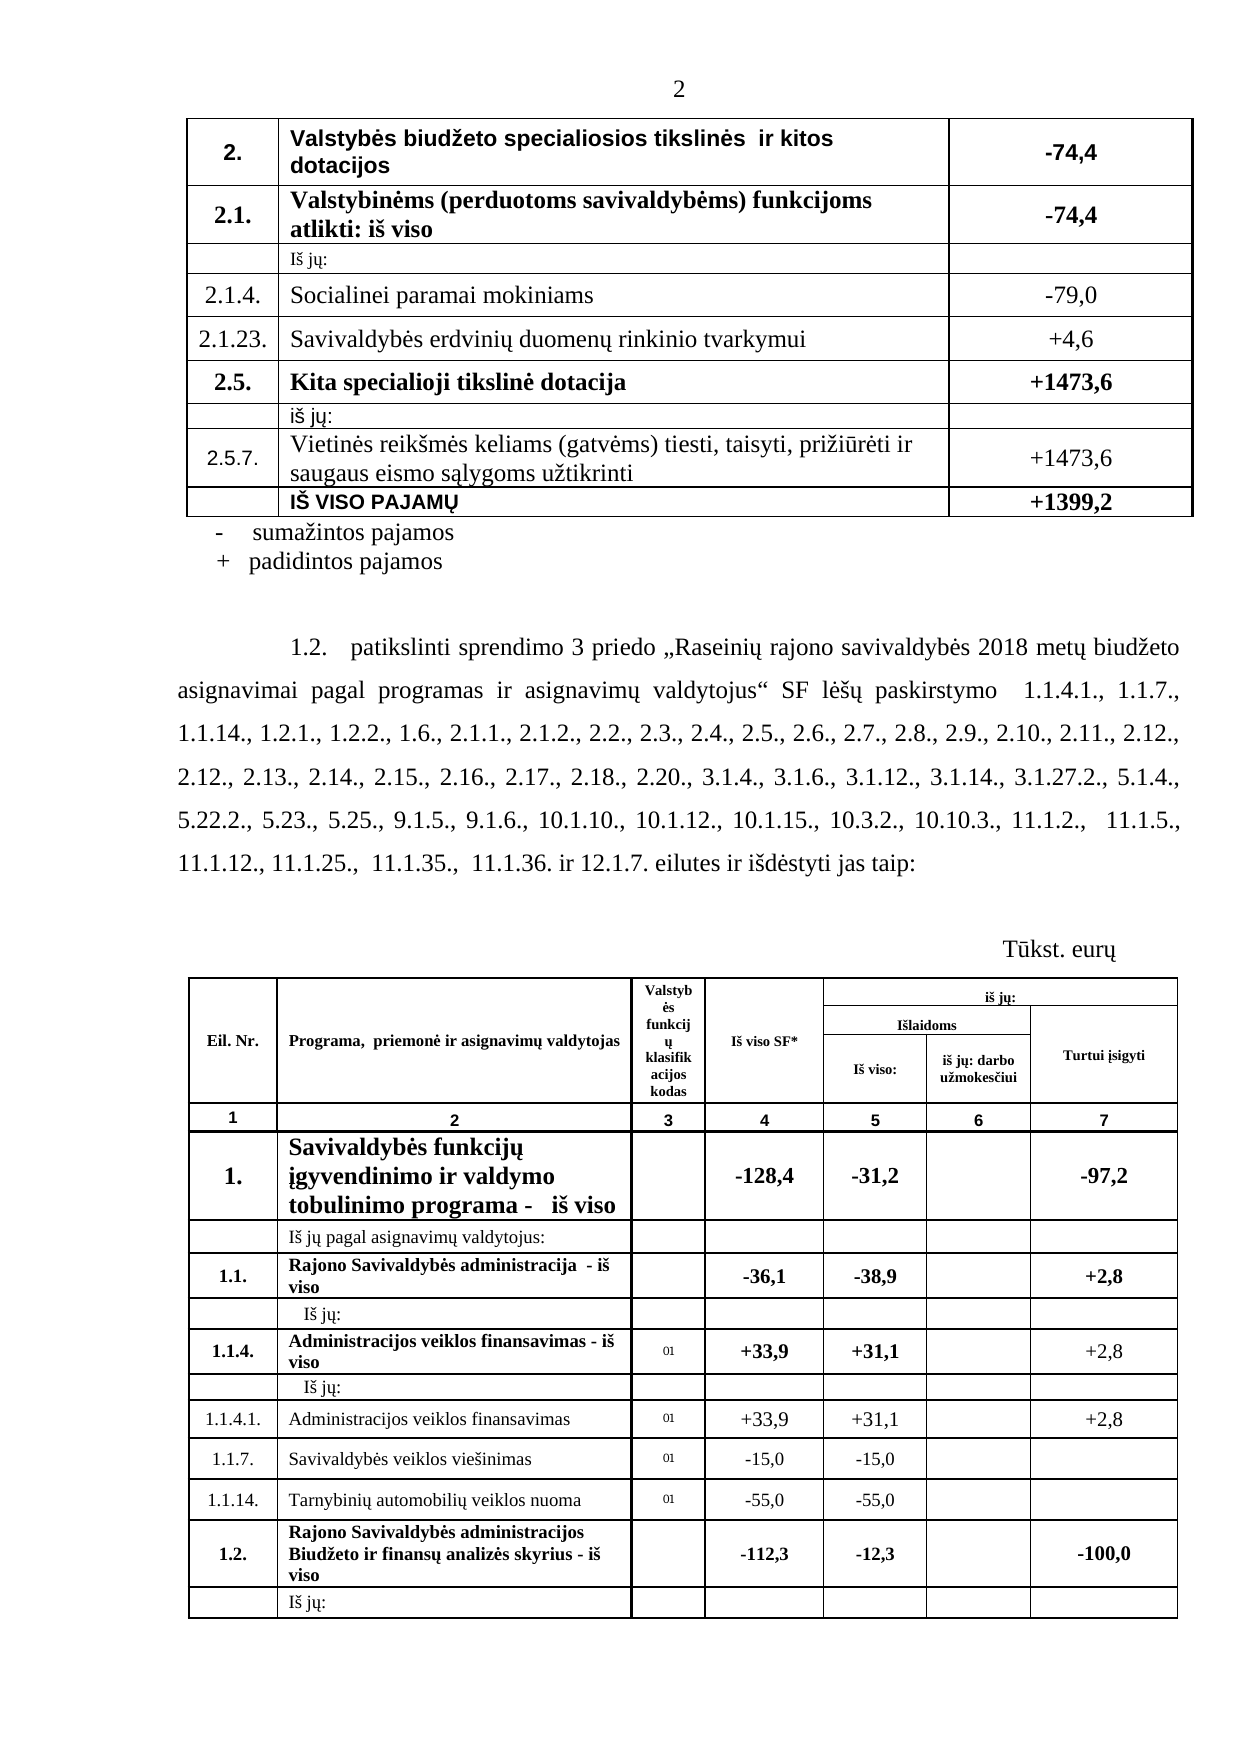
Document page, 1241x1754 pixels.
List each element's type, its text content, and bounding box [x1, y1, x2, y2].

table_cell 1.2. [190, 1521, 277, 1586]
table_cell -31,2 [824, 1133, 926, 1219]
table_cell 2. [188, 119, 278, 184]
table_cell Kita specialioji tikslinė dotacija [279, 361, 948, 403]
table_cell iš jų: [279, 404, 948, 428]
table_cell [927, 1588, 1030, 1617]
table_cell Iš jų pagal asignavimų valdytojus: [278, 1221, 630, 1252]
table_cell [1031, 1375, 1177, 1399]
table_cell Administracijos veiklos finansavimas - iš viso [278, 1330, 630, 1373]
table_header Programa, priemonė ir asignavimų valdytojas [278, 979, 630, 1102]
table_cell [1031, 1588, 1177, 1617]
table_cell +2,8 [1031, 1330, 1177, 1373]
table_cell [633, 1521, 704, 1586]
table_cell [188, 244, 278, 273]
table_cell -36,1 [706, 1254, 823, 1297]
table_cell 6 [927, 1104, 1030, 1130]
table_cell [950, 244, 1191, 273]
table_header Eil. Nr. [190, 979, 276, 1102]
table_cell [633, 1588, 704, 1617]
table_cell -15,0 [824, 1439, 926, 1478]
table_cell Valstybinėms (perduotoms savivaldybėms) funkcijoms atlikti: iš viso [279, 186, 948, 243]
table_cell 2.5.7. [188, 429, 278, 486]
table_cell [927, 1439, 1030, 1478]
table_cell [927, 1375, 1030, 1399]
table_cell [190, 1375, 277, 1399]
table_cell +33,9 [706, 1330, 823, 1373]
table_cell Savivaldybės funkcijų įgyvendinimo ir valdymo tobulinimo programa - iš viso [278, 1133, 630, 1219]
table_cell Tarnybinių automobilių veiklos nuoma [278, 1480, 630, 1519]
table_cell Rajono Savivaldybės administracijos Biudžeto ir finansų analizės skyrius - iš viso [278, 1521, 630, 1586]
table_cell [706, 1221, 823, 1252]
table_cell [706, 1299, 823, 1328]
table_cell 2.5. [188, 361, 278, 403]
table_cell [927, 1330, 1030, 1373]
table_cell 2.1.23. [188, 317, 278, 359]
table_cell [927, 1221, 1030, 1252]
table_cell +1399,2 [950, 488, 1191, 516]
table_cell Iš viso: [824, 1035, 926, 1102]
table_cell -97,2 [1031, 1133, 1177, 1219]
table_cell 1.1.4. [190, 1330, 277, 1373]
table_cell Išlaidoms [824, 1006, 1030, 1033]
table_cell [633, 1299, 704, 1328]
table_cell -74,4 [950, 186, 1191, 243]
table_cell [706, 1588, 823, 1617]
table_cell 2 [278, 1104, 630, 1130]
table_cell [633, 1221, 704, 1252]
table_header Valstybės funkcijų klasifikacijos kodas [633, 979, 704, 1102]
table_cell [824, 1221, 926, 1252]
table_cell 1 [190, 1104, 276, 1130]
table_cell Turtui įsigyti [1031, 1006, 1177, 1102]
table_cell 1.1.14. [190, 1480, 277, 1519]
table_cell Iš jų: [278, 1299, 630, 1328]
table_cell -74,4 [950, 119, 1191, 184]
table_cell 01 [633, 1439, 704, 1478]
text 1.2. patikslinti sprendimo 3 priedo „Raseinių rajono savivaldybės 2018 metų biudžeto asignavimai pagal programas ir asignavimų valdytojus“ SF lėšų paskirstymo 1.1.4.1., 1.1.7., 1.1.14., 1.2.1., 1.2.2., 1.6., 2.1.1., 2.1.2., 2.2., 2.3., 2.4., 2.5., 2.6., 2.7., 2.8., 2.9., 2.10., 2.11., 2.12., 2.12., 2.13., 2.14., 2.15., 2.16., 2.17., 2.18., 2.20., 3.1.4., 3.1.6., 3.1.12., 3.1.14., 3.1.27.2., 5.1.4., 5.22.2., 5.23., 5.25., 9.1.5., 9.1.6., 10.1.10., 10.1.12., 10.1.15., 10.3.2., 10.10.3., 11.1.2., 11.1.5., 11.1.12., 11.1.25., 11.1.35., 11.1.36. ir 12.1.7. eilutes ir išdėstyti jas taip: [177, 632, 1181, 920]
table_cell 01 [633, 1480, 704, 1519]
table_cell -55,0 [706, 1480, 823, 1519]
table_cell 2.1. [188, 186, 278, 243]
table_cell [633, 1254, 704, 1297]
table_cell [927, 1480, 1030, 1519]
table_cell [927, 1401, 1030, 1437]
table_cell [706, 1375, 823, 1399]
table_cell 1. [190, 1133, 277, 1219]
table_cell 01 [633, 1401, 704, 1437]
table_cell -100,0 [1031, 1521, 1177, 1586]
table_cell 3 [633, 1104, 704, 1130]
table_cell [1031, 1480, 1177, 1519]
table_cell Iš jų: [278, 1375, 630, 1399]
table_cell +2,8 [1031, 1254, 1177, 1297]
table_cell -15,0 [706, 1439, 823, 1478]
table_cell +4,6 [950, 317, 1191, 359]
table_cell [927, 1133, 1030, 1219]
table_cell -112,3 [706, 1521, 823, 1586]
table_cell -38,9 [824, 1254, 926, 1297]
table_header Iš viso SF* [706, 979, 823, 1102]
table_cell 1.1. [190, 1254, 277, 1297]
table_cell Vietinės reikšmės keliams (gatvėms) tiesti, taisyti, prižiūrėti ir saugaus eismo sąlygoms užtikrinti [279, 429, 948, 486]
table_cell Savivaldybės erdvinių duomenų rinkinio tvarkymui [279, 317, 948, 359]
table_cell [1031, 1221, 1177, 1252]
table_cell -79,0 [950, 274, 1191, 316]
table_cell 5 [824, 1104, 926, 1130]
table_cell [950, 404, 1191, 428]
table_cell +1473,6 [950, 429, 1191, 486]
text + padidintos pajamos [177, 546, 1181, 575]
table_cell +33,9 [706, 1401, 823, 1437]
table_cell Rajono Savivaldybės administracija - iš viso [278, 1254, 630, 1297]
table_cell [824, 1588, 926, 1617]
table_cell 4 [706, 1104, 823, 1130]
table_cell [190, 1221, 277, 1252]
table_cell 1.1.7. [190, 1439, 277, 1478]
table_cell +31,1 [824, 1401, 926, 1437]
table_cell [1031, 1439, 1177, 1478]
table_cell +31,1 [824, 1330, 926, 1373]
table_cell [188, 488, 278, 516]
table_cell Iš jų: [279, 244, 948, 273]
text Tūkst. eurų [177, 934, 1181, 963]
table_header iš jų: [824, 979, 1177, 1005]
table_cell -12,3 [824, 1521, 926, 1586]
table_cell +1473,6 [950, 361, 1191, 403]
table_cell [927, 1299, 1030, 1328]
table_cell Savivaldybės veiklos viešinimas [278, 1439, 630, 1478]
table_cell Socialinei paramai mokiniams [279, 274, 948, 316]
table_cell [190, 1588, 277, 1617]
table_cell iš jų: darbo užmokesčiui [927, 1035, 1030, 1102]
table_cell +2,8 [1031, 1401, 1177, 1437]
table_cell [633, 1133, 704, 1219]
table_cell 01 [633, 1330, 704, 1373]
table_cell [633, 1375, 704, 1399]
table_cell [927, 1254, 1030, 1297]
text - sumažintos pajamos [215, 517, 1181, 546]
table_cell [927, 1521, 1030, 1586]
table_cell -128,4 [706, 1133, 823, 1219]
table_cell [188, 404, 278, 428]
table_cell 1.1.4.1. [190, 1401, 277, 1437]
table_cell [824, 1299, 926, 1328]
table_cell 2.1.4. [188, 274, 278, 316]
table_cell [1031, 1299, 1177, 1328]
table_cell 7 [1031, 1104, 1177, 1130]
table_cell IŠ VISO PAJAMŲ [279, 488, 948, 516]
table_cell [824, 1375, 926, 1399]
table_cell [190, 1299, 277, 1328]
table_cell Administracijos veiklos finansavimas [278, 1401, 630, 1437]
table_cell Iš jų: [278, 1588, 630, 1617]
table_cell Valstybės biudžeto specialiosios tikslinės ir kitos dotacijos [279, 119, 948, 184]
table_cell -55,0 [824, 1480, 926, 1519]
